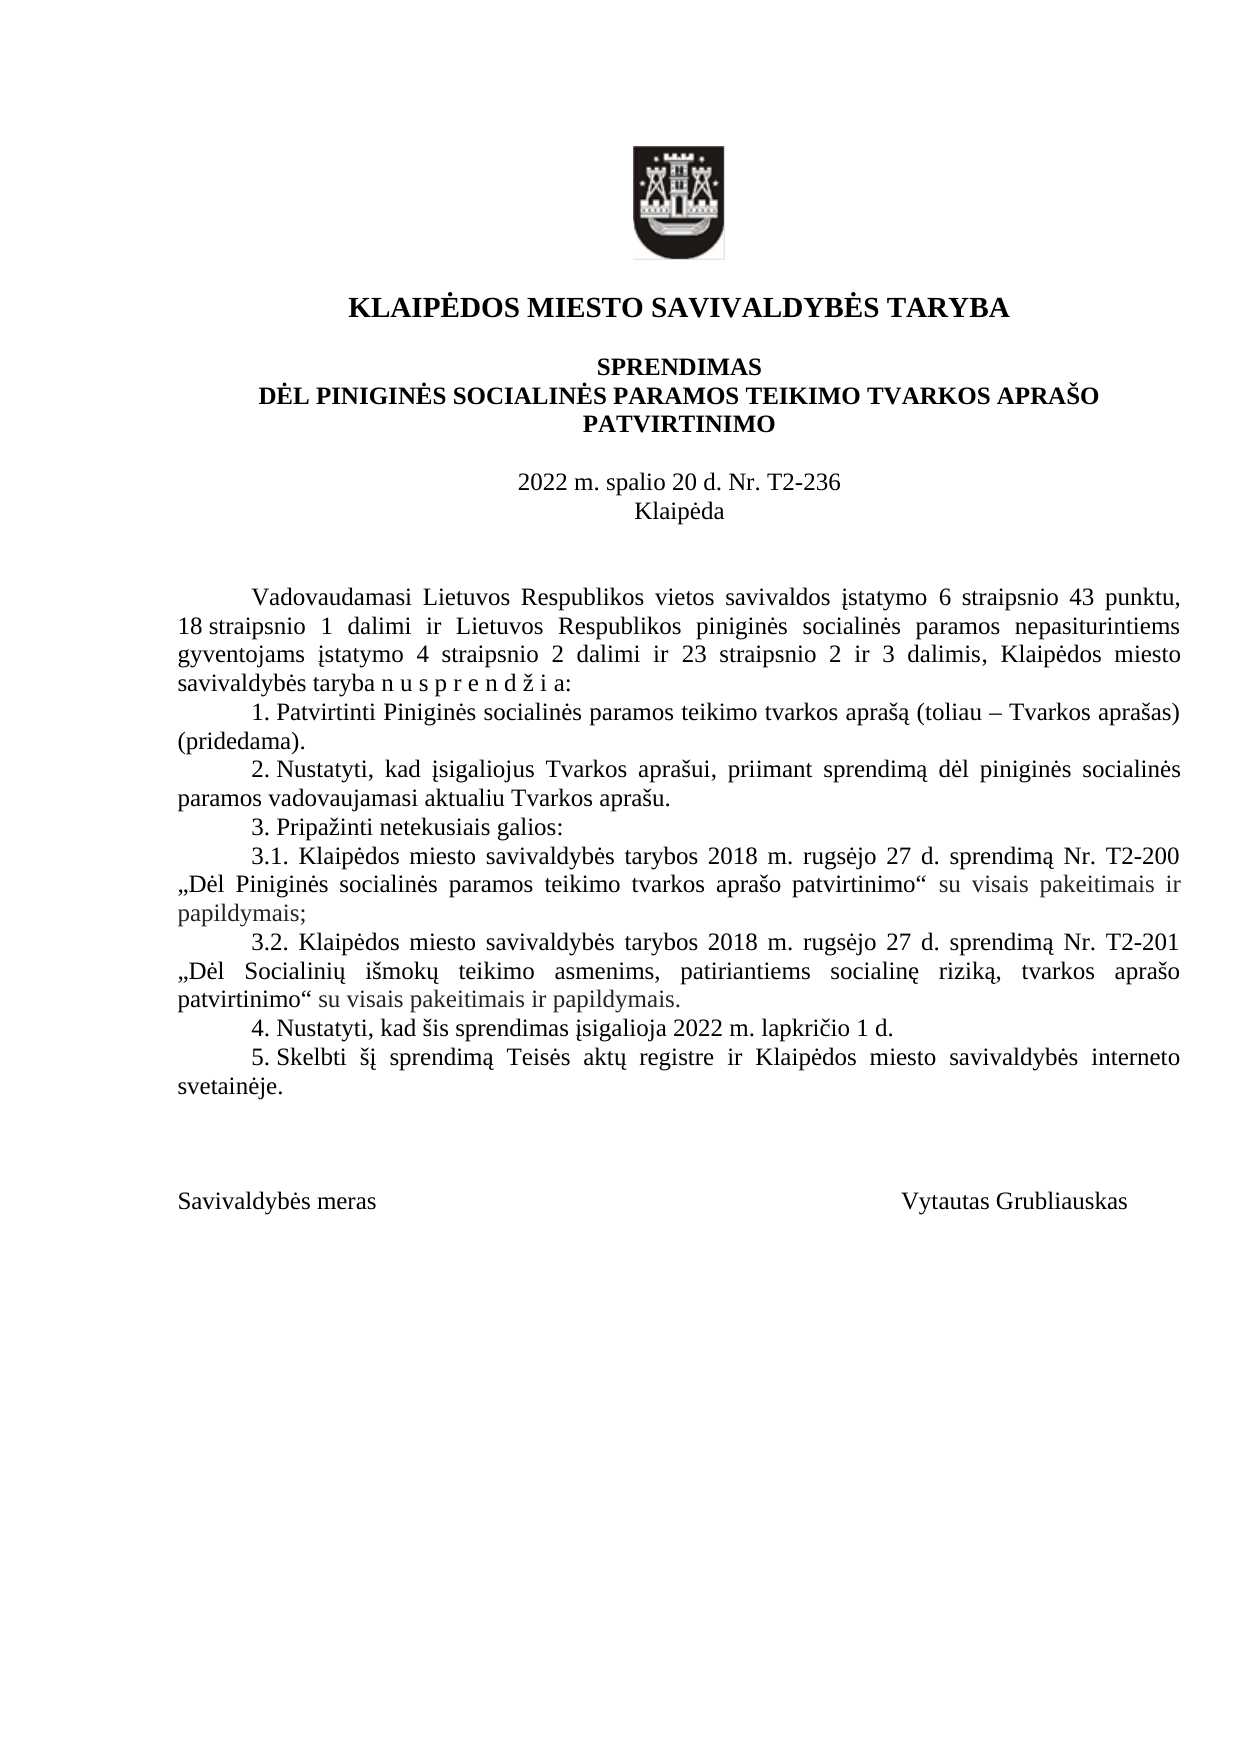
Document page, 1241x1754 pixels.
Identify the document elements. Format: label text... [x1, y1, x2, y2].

text 5. Skelbti šį sprendimą Teisės aktų registre ir Klaipėdos miesto savivaldybės interneto svetainėje. [177, 1042, 1181, 1099]
text KLAIPĖDOS MIESTO SAVIVALDYBĖS TARYBA [177, 290, 1181, 323]
text 1. Patvirtinti Piniginės socialinės paramos teikimo tvarkos aprašą (toliau – Tvarkos aprašas) (pridedama). [177, 697, 1181, 754]
text 4. Nustatyti, kad šis sprendimas įsigalioja 2022 m. lapkričio 1 d. [177, 1013, 1181, 1042]
text 3.1. Klaipėdos miesto savivaldybės tarybos 2018 m. rugsėjo 27 d. sprendimą Nr. T2-200 „Dėl Piniginės socialinės paramos teikimo tvarkos aprašo patvirtinimo“ su visais pakeitimais ir papildymais; [177, 841, 1181, 927]
text 3. Pripažinti netekusiais galios: [177, 812, 1181, 841]
text 3.2. Klaipėdos miesto savivaldybės tarybos 2018 m. rugsėjo 27 d. sprendimą Nr. T2-201 „Dėl Socialinių išmokų teikimo asmenims, patiriantiems socialinę riziką, tvarkos aprašo patvirtinimo“ su visais pakeitimais ir papildymais. [177, 927, 1181, 1013]
text 2022 m. spalio 20 d. Nr. T2-236 [177, 467, 1181, 496]
text Savivaldybės meras Vytautas Grubliauskas [177, 1186, 1181, 1214]
text Klaipėda [177, 496, 1181, 524]
text DĖL PINIGINĖS SOCIALINĖS PARAMOS TEIKIMO TVARKOS APRAŠO PATVIRTINIMO [177, 381, 1181, 438]
text Vadovaudamasi Lietuvos Respublikos vietos savivaldos įstatymo 6 straipsnio 43 punktu, 18 straipsnio 1 dalimi ir Lietuvos Respublikos piniginės socialinės paramos nepasiturintiems gyventojams įstatymo 4 straipsnio 2 dalimi ir 23 straipsnio 2 ir 3 dalimis, Klaipėdos miesto savivaldybės taryba nusprendžia: [177, 582, 1181, 697]
text 2. Nustatyti, kad įsigaliojus Tvarkos aprašui, priimant sprendimą dėl piniginės socialinės paramos vadovaujamasi aktualiu Tvarkos aprašu. [177, 754, 1181, 812]
subtitle SPRENDIMAS [177, 352, 1181, 381]
